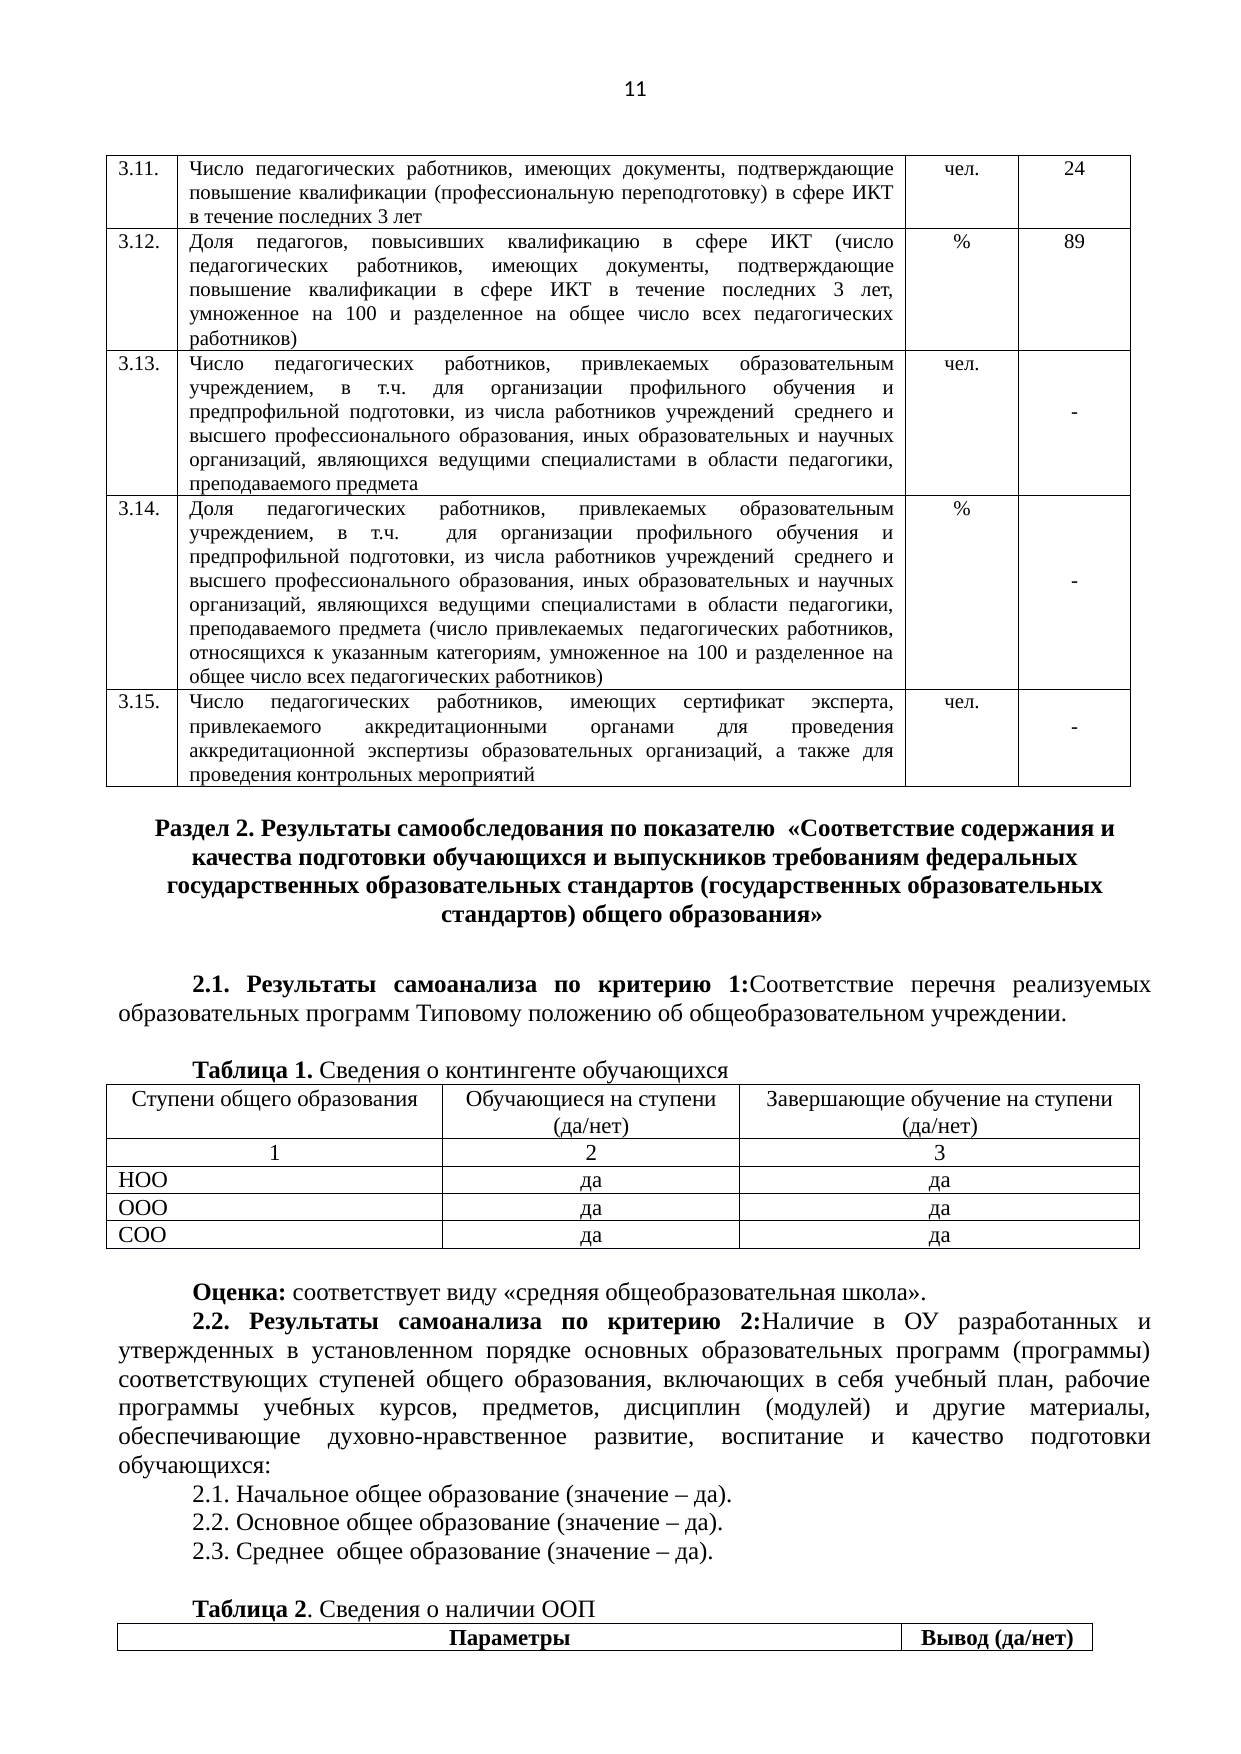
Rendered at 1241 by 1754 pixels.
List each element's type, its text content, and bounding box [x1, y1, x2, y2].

table_cell да [443, 1167, 739, 1193]
table_cell да [740, 1221, 1139, 1248]
table_cell СОО [107, 1221, 442, 1248]
table_header Обучающиеся на ступени (да/нет) [443, 1085, 739, 1138]
table_cell 3.15. [107, 690, 177, 786]
table_cell чел. [906, 690, 1018, 786]
text 2.2. Основное общее образование (значение – да). [118, 1507, 1152, 1536]
table_cell Число педагогических работников, имеющих сертификат эксперта, привлекаемого аккредитационными органами для проведения аккредитационной экспертизы образовательных организаций, а также для проведения контрольных мероприятий [178, 690, 905, 786]
table_cell - [1019, 690, 1130, 786]
table_header Вывод (да/нет) [902, 1624, 1092, 1650]
table_cell % [906, 229, 1018, 349]
text 2.2. Результаты самоанализа по критерию 2:Наличие в ОУ разработанных и утвержденных в установленном порядке основных образовательных программ (программы) соответствующих ступеней общего образования, включающих в себя учебный план, рабочие программы учебных курсов, предметов, дисциплин (модулей) и другие материалы, обеспечивающие духовно-нравственное развитие, воспитание и качество подготовки обучающихся: [118, 1306, 1152, 1479]
table_cell % [906, 496, 1018, 688]
table_cell 24 [1019, 156, 1130, 228]
table_cell 2 [443, 1139, 739, 1166]
table_cell 89 [1019, 229, 1130, 349]
table_cell НОО [107, 1167, 442, 1193]
text 2.1. Результаты самоанализа по критерию 1:Соответствие перечня реализуемых образовательных программ Типовому положению об общеобразовательном учреждении. [118, 969, 1152, 1027]
table_cell Доля педагогов, повысивших квалификацию в сфере ИКТ (число педагогических работников, имеющих документы, подтверждающие повышение квалификации в сфере ИКТ в течение последних 3 лет, умноженное на 100 и разделенное на общее число всех педагогических работников) [178, 229, 905, 349]
text Раздел 2. Результаты самообследования по показателю «Соответствие содержания и качества подготовки обучающихся и выпускников требованиям федеральных государственных образовательных стандартов (государственных образовательных стандартов) общего образования» [118, 813, 1152, 928]
table_cell да [740, 1167, 1139, 1193]
table_cell 3 [740, 1139, 1139, 1166]
text Оценка: соответствует виду «средняя общеобразовательная школа». [118, 1277, 1152, 1306]
text Таблица 1. Сведения о контингенте обучающихся [118, 1056, 1152, 1084]
table_cell чел. [906, 156, 1018, 228]
table_cell 1 [107, 1139, 442, 1166]
table_cell Число педагогических работников, имеющих документы, подтверждающие повышение квалификации (профессиональную переподготовку) в сфере ИКТ в течение последних 3 лет [178, 156, 905, 228]
table_header Ступени общего образования [107, 1085, 442, 1138]
table_cell 3.12. [107, 229, 177, 349]
table_cell ООО [107, 1194, 442, 1220]
table_cell чел. [906, 351, 1018, 495]
text 2.1. Начальное общее образование (значение – да). [118, 1479, 1152, 1507]
table_cell - [1019, 496, 1130, 688]
table_cell Доля педагогических работников, привлекаемых образовательным учреждением, в т.ч. для организации профильного обучения и предпрофильной подготовки, из числа работников учреждений среднего и высшего профессионального образования, иных образовательных и научных организаций, являющихся ведущими специалистами в области педагогики, преподаваемого предмета (число привлекаемых педагогических работников, относящихся к указанным категориям, умноженное на 100 и разделенное на общее число всех педагогических работников) [178, 496, 905, 688]
table_cell да [740, 1194, 1139, 1220]
table_header Завершающие обучение на ступени (да/нет) [740, 1085, 1139, 1138]
table_cell да [443, 1221, 739, 1248]
table_cell 3.13. [107, 351, 177, 495]
table_header Параметры [118, 1624, 901, 1650]
table_cell да [443, 1194, 739, 1220]
table_cell Число педагогических работников, привлекаемых образовательным учреждением, в т.ч. для организации профильного обучения и предпрофильной подготовки, из числа работников учреждений среднего и высшего профессионального образования, иных образовательных и научных организаций, являющихся ведущими специалистами в области педагогики, преподаваемого предмета [178, 351, 905, 495]
text Таблица 2. Сведения о наличии ООП [118, 1594, 1152, 1622]
table_cell 3.11. [107, 156, 177, 228]
text 2.3. Среднее общее образование (значение – да). [118, 1536, 1152, 1565]
table_cell 3.14. [107, 496, 177, 688]
table_cell - [1019, 351, 1130, 495]
